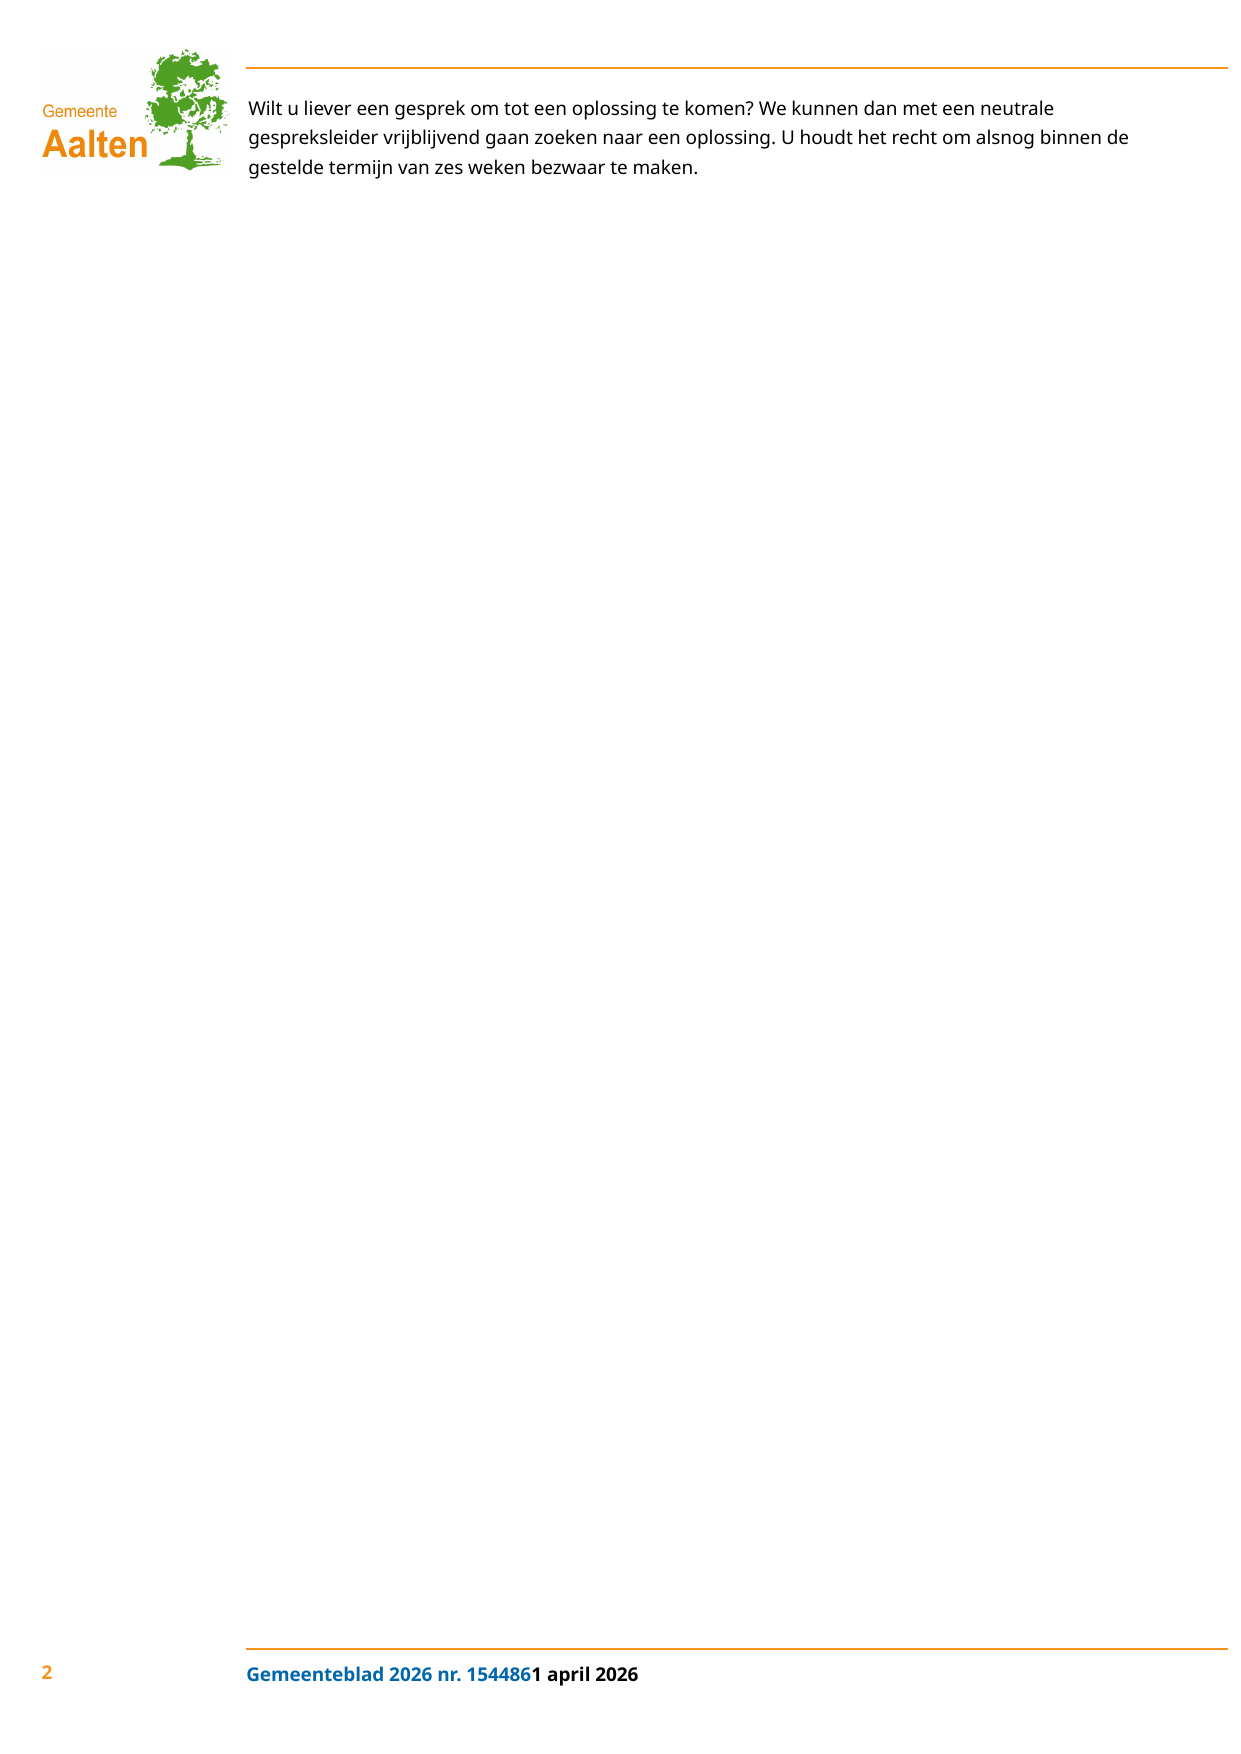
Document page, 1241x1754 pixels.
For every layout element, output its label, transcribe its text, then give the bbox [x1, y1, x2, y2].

text Wilt u liever een gesprek om tot een oplossing te komen? We kunnen dan met een neutrale gespreksleider vrijblijvend gaan zoeken naar een oplossing. U houdt het recht om alsnog binnen de gestelde termijn van zes weken bezwaar te maken. [248, 95, 1152, 180]
picture [41, 47, 231, 172]
